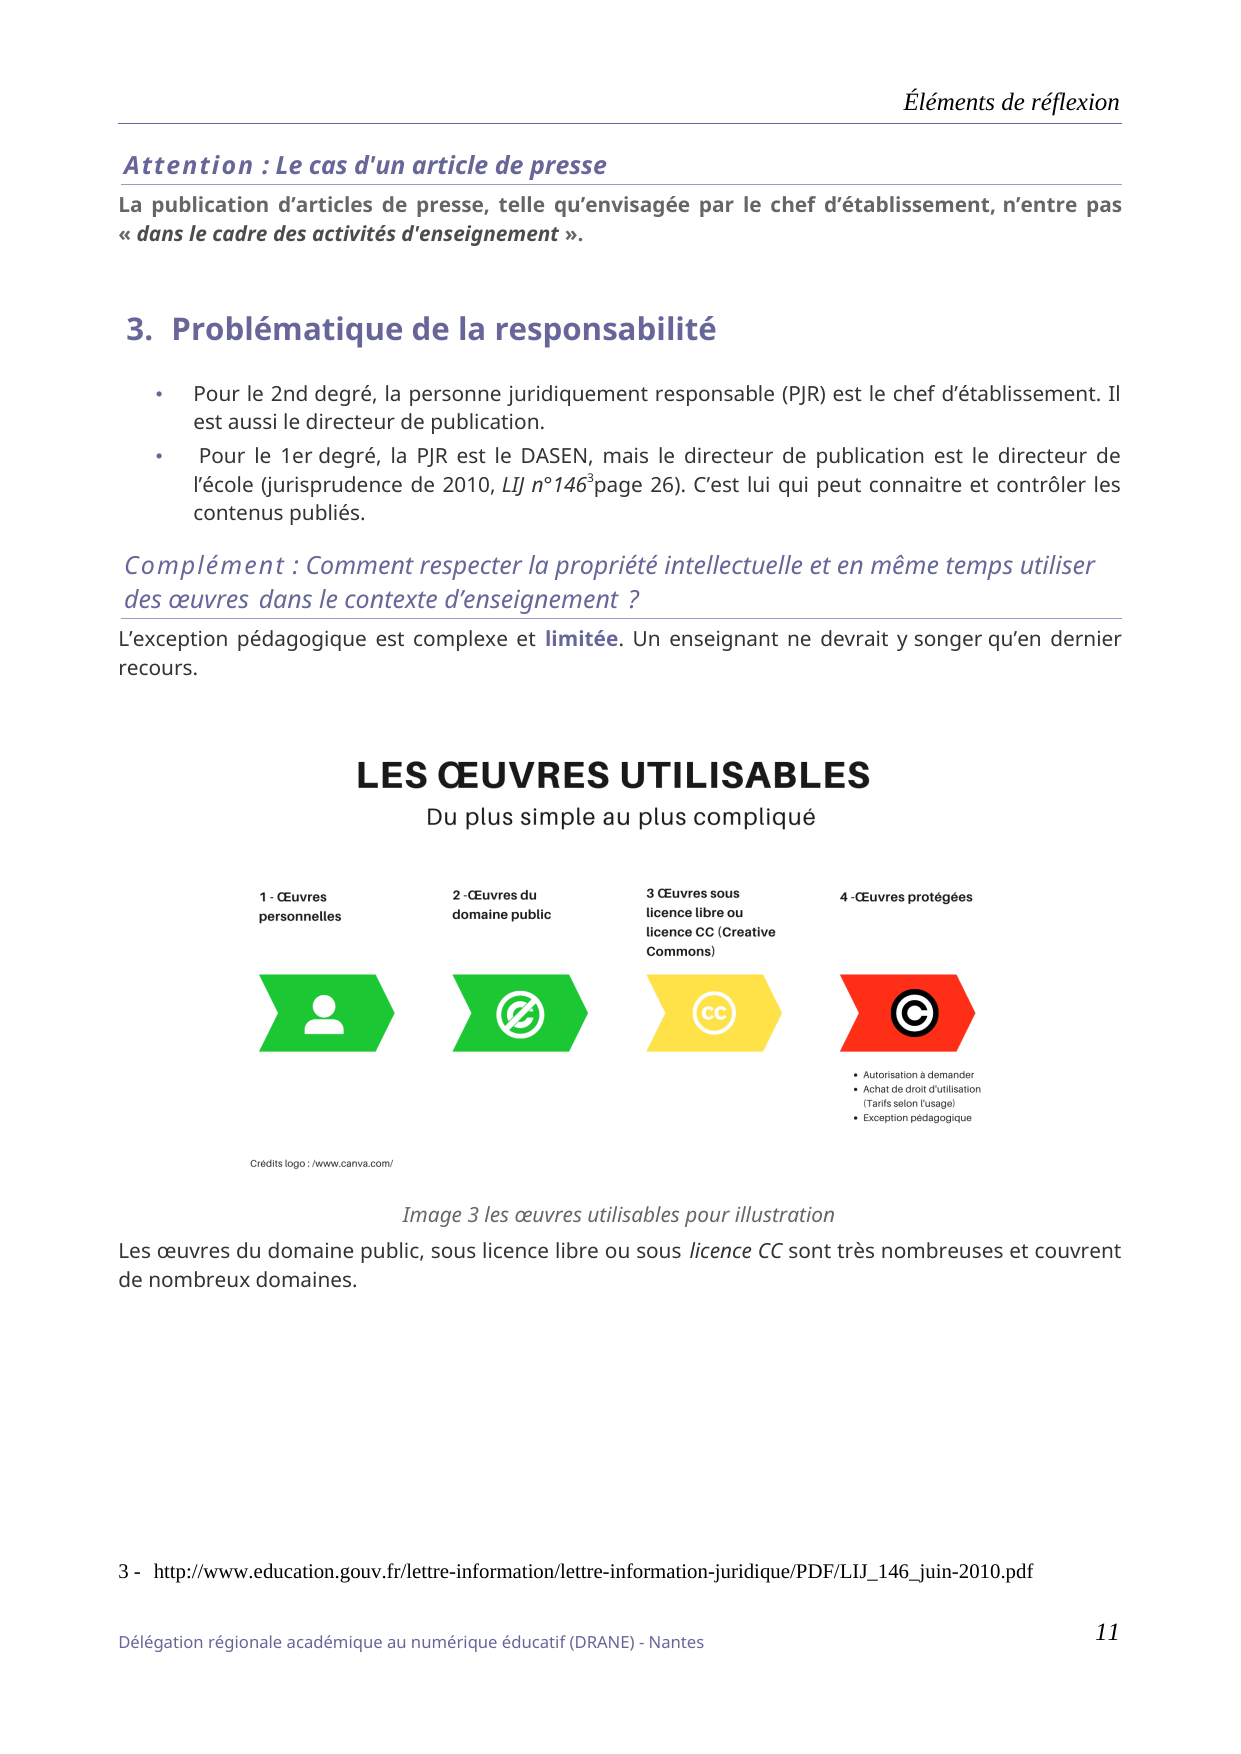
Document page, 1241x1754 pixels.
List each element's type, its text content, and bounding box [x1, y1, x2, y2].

title Problématique de la responsabilité [118, 306, 1122, 349]
text La publication d’articles de presse, telle qu’envisagée par le chef d’établissement, n’entre pas « dans le cadre des activités d'enseignement ». [118, 191, 1122, 247]
title Image 3 les œuvres utilisables pour illustration [118, 1200, 1122, 1228]
text L’exception pédagogique est complexe et limitée. Un enseignant ne devrait y songer qu’en dernier recours. [118, 624, 1122, 681]
title Complément : Comment respecter la propriété intellectuelle et en même temps utiliser des œuvres dans le contexte d’enseignement ? [121, 544, 1122, 618]
text Les œuvres du domaine public, sous licence libre ou sous licence CC sont très nombreuses et couvrent de nombreux domaines. [118, 1236, 1122, 1293]
list Pour le 2nd degré, la personne juridiquement responsable (PJR) est le chef d’établissement. Il est aussi le directeur de publication. [156, 379, 1122, 436]
title Attention : Le cas d'un article de presse [121, 144, 1122, 184]
list Pour le 1er degré, la PJR est le DASEN, mais le directeur de publication est le directeur de l’école (jurisprudence de 2010, LIJ n°146page 26). C’est lui qui peut connaitre et contrôler les contenus publiés. [156, 441, 1122, 527]
list http://www.education.gouv.fr/lettre-information/lettre-information-juridique/PDF/LIJ_146_juin-2010.pdf [118, 1559, 1122, 1583]
picture [177, 701, 1063, 1200]
